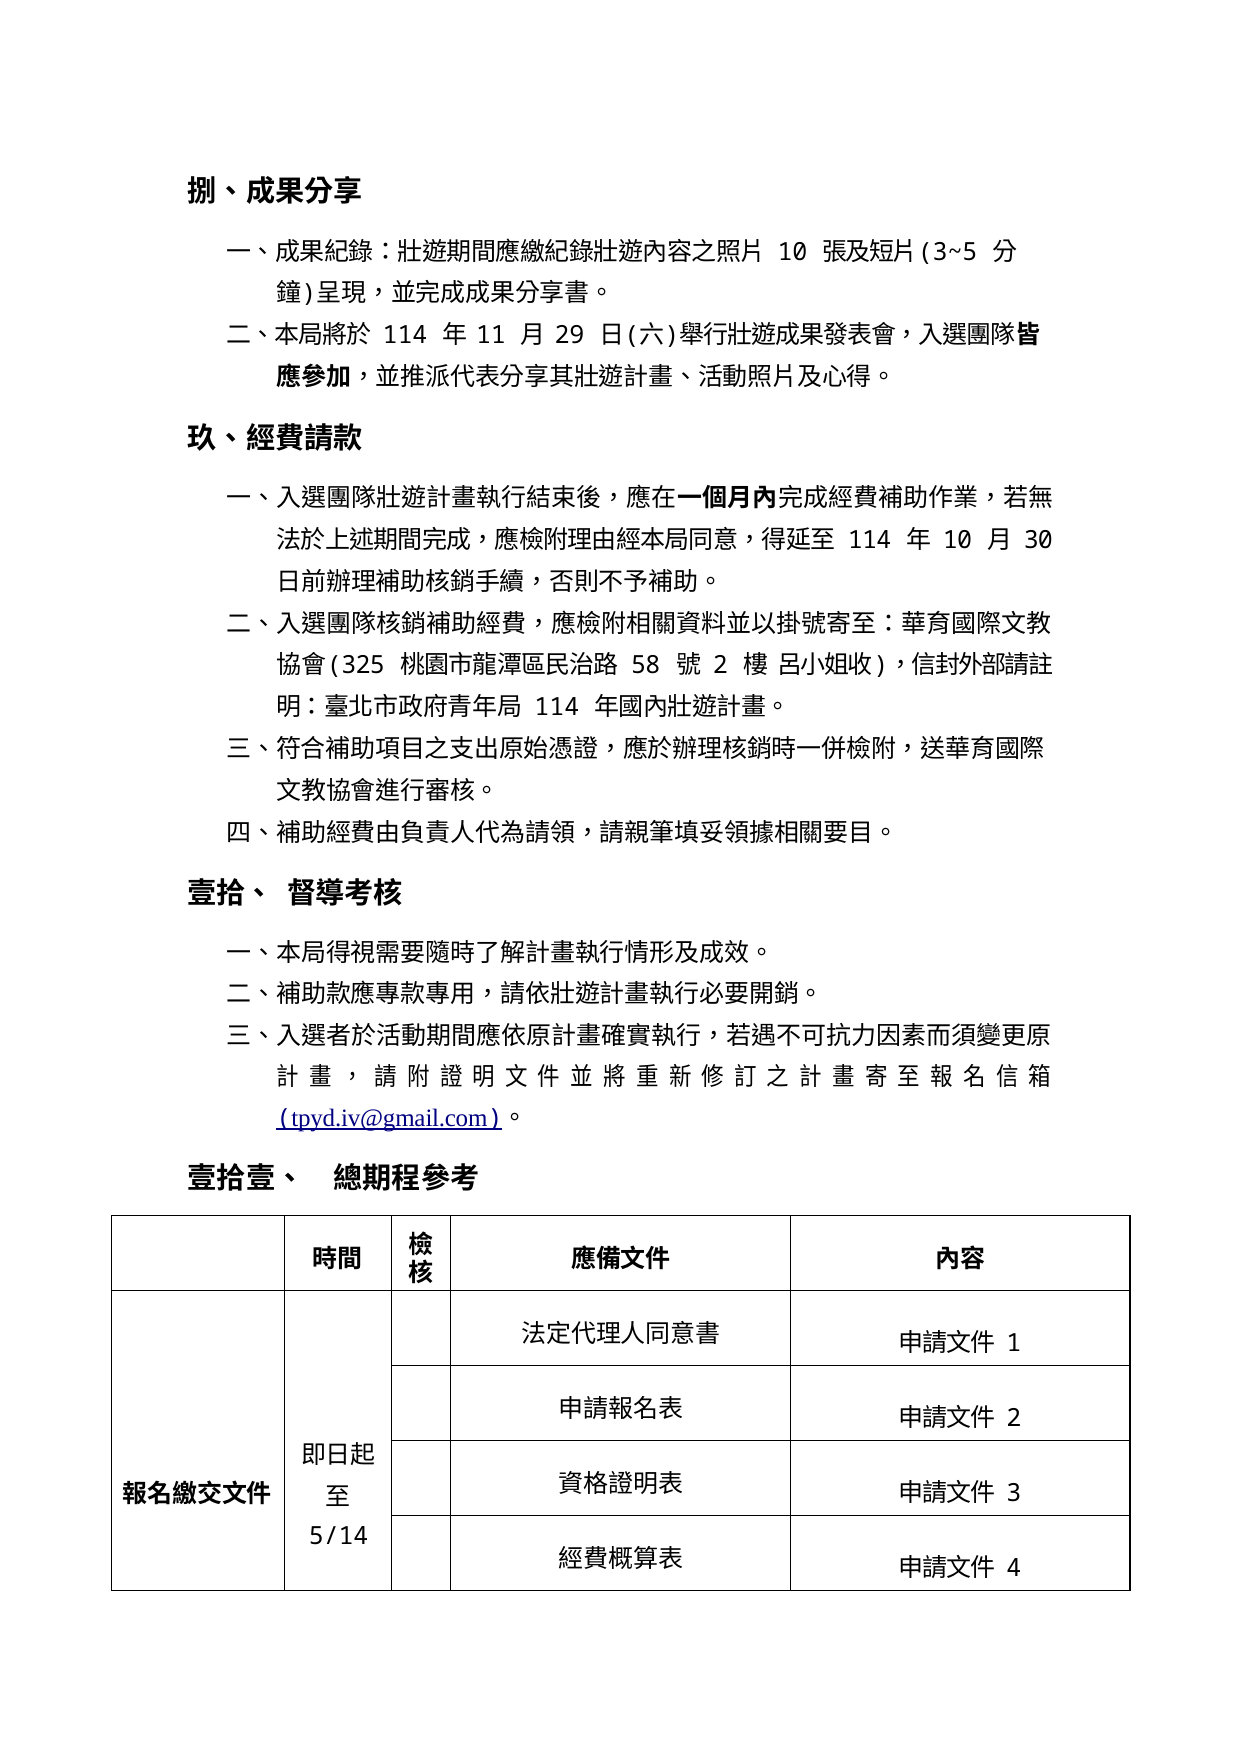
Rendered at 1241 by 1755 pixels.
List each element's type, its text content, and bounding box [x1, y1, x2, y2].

table_cell 法定代理人同意書 [451, 1291, 790, 1365]
table_cell 資格證明表 [451, 1441, 790, 1515]
subtitle 玖、經費請款 [187, 414, 1143, 457]
table_cell 申請文件 4 [791, 1516, 1129, 1590]
table_cell [392, 1516, 450, 1590]
text 三、入選者於活動期間應依原計畫確實執行，若遇不可抗力因素而須變更原計 畫 ， 請 附 證 明 文 件 並 將 重 新 修 訂 之 計 畫 寄 至 報 名 信 箱 (tpyd.iv@gmail.com)。 [226, 1015, 1053, 1133]
table_header 檢核 [392, 1216, 450, 1290]
text 二、本局將於 114 年 11 月 29 日(六)舉行壯遊成果發表會，入選團隊皆應參加，並推派代表分享其壯遊計畫、活動照片及心得。 [226, 315, 1053, 393]
text 三、符合補助項目之支出原始憑證，應於辦理核銷時一併檢附，送華育國際文教協會進行審核。 [226, 728, 1053, 806]
text 一、本局得視需要隨時了解計畫執行情形及成效。 [226, 933, 1143, 969]
table_cell 申請文件 2 [791, 1366, 1129, 1440]
text 二、補助款應專款專用，請依壯遊計畫執行必要開銷。 [226, 974, 1143, 1010]
subtitle 壹拾壹、 總期程參考 [187, 1155, 1143, 1197]
text 二、入選團隊核銷補助經費，應檢附相關資料並以掛號寄至：華育國際文教協會(325 桃園市龍潭區民治路 58 號 2 樓 呂小姐收)，信封外部請註明：臺北市政府青年局 114 年國內壯遊計畫。 [226, 603, 1053, 723]
table_cell [392, 1291, 450, 1365]
text 一、入選團隊壯遊計畫執行結束後，應在一個月內完成經費補助作業，若無法於上述期間完成，應檢附理由經本局同意，得延至 114 年 10 月 30 日前辦理補助核銷手續，否則不予補助。 [226, 478, 1053, 597]
subtitle 壹拾、 督導考核 [187, 869, 1143, 912]
text 一、成果紀錄：壯遊期間應繳紀錄壯遊內容之照片 10 張及短片(3~5 分鐘)呈現，並完成成果分享書。 [226, 231, 1053, 309]
table_cell 報名繳交文件 [112, 1291, 284, 1590]
table_cell 即日起至 5/14 [285, 1291, 391, 1590]
table_cell 申請文件 3 [791, 1441, 1129, 1515]
table_header 內容 [791, 1216, 1129, 1290]
text 四、補助經費由負責人代為請領，請親筆填妥領據相關要目。 [226, 812, 1143, 848]
table_header 時間 [285, 1216, 391, 1290]
table_cell [392, 1366, 450, 1440]
table_cell 申請報名表 [451, 1366, 790, 1440]
table_cell 經費概算表 [451, 1516, 790, 1590]
table_header 應備文件 [451, 1216, 790, 1290]
table_cell [392, 1441, 450, 1515]
subtitle 捌、成果分享 [187, 168, 1143, 210]
table_header [112, 1216, 284, 1290]
table_cell 申請文件 1 [791, 1291, 1129, 1365]
